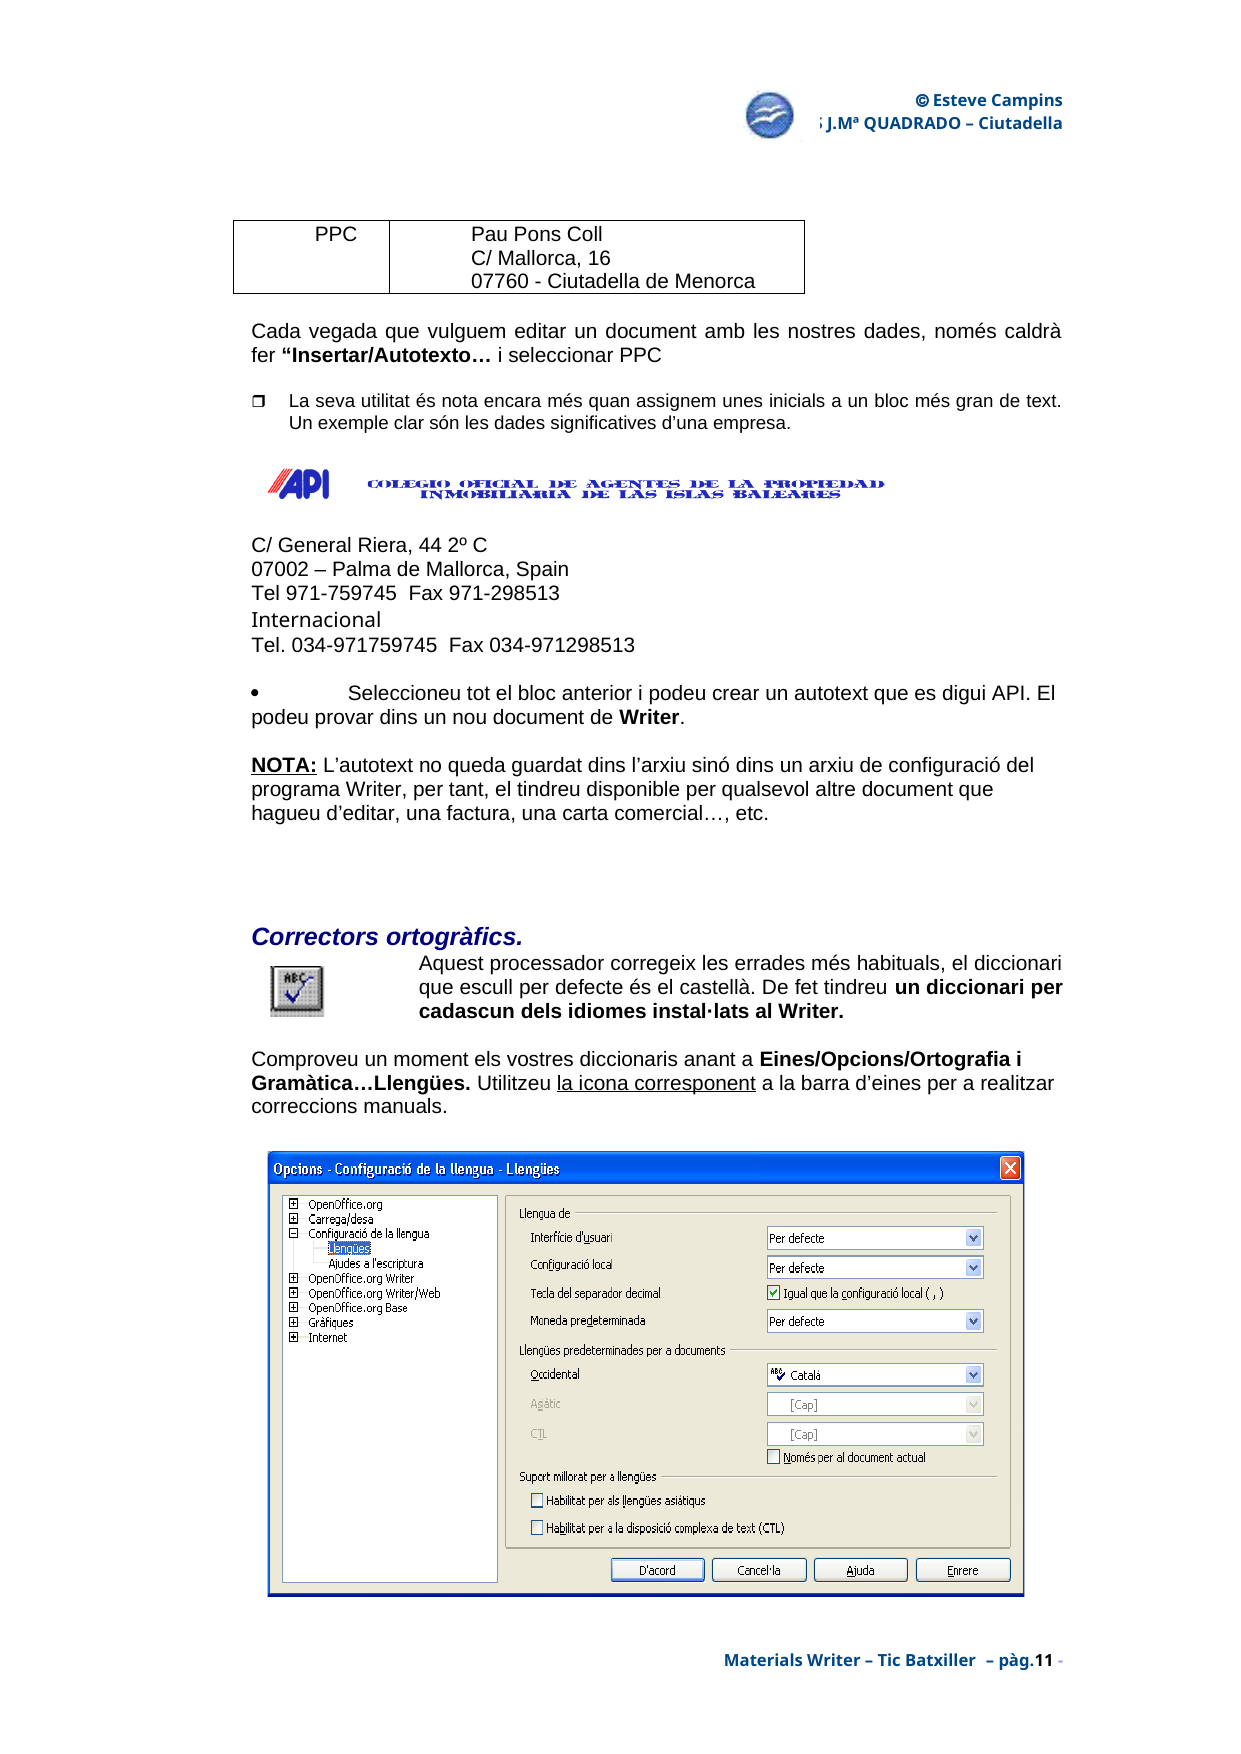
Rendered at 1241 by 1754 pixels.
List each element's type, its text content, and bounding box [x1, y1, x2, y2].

text Internacional [251, 605, 1063, 633]
table_header PPC [234, 221, 389, 293]
picture [260, 966, 325, 1017]
picture [267, 466, 329, 500]
text NOTA: L’autotext no queda guardat dins l’arxiu sinó dins un arxiu de configuració del programa Writer, per tant, el tindreu disponible per qualsevol altre document que hagueu d’editar, una factura, una carta comercial…, etc. [251, 753, 1063, 849]
text Comproveu un moment els vostres diccionaris anant a Eines/Opcions/Ortografia i Gramàtica…Llengües. Utilitzeu la icona corresponent a la barra d’eines per a realitzar correccions manuals. [251, 1046, 1063, 1118]
picture [367, 479, 885, 500]
picture [743, 86, 821, 156]
text C/ General Riera, 44 2º C 07002 – Palma de Mallorca, Spain Tel 971-759745 Fax 971-298513 [251, 533, 1063, 605]
list Seleccioneu tot el bloc anterior i podeu crear un autotext que es digui API. El podeu provar dins un nou document de Writer. [251, 681, 1063, 729]
subtitle Correctors ortogràfics. [251, 922, 1063, 951]
text Cada vegada que vulguem editar un document amb les nostres dades, només caldrà fer “Insertar/Autotexto… i seleccionar PPC [251, 318, 1063, 366]
list La seva utilitat és nota encara més quan assignem unes inicials a un bloc més gran de text. Un exemple clar són les dades significatives d’una empresa. [251, 390, 1063, 433]
table_header Pau Pons Coll C/ Mallorca, 16 07760 - Ciutadella de Menorca [390, 221, 804, 293]
text Tel. 034-971759745 Fax 034-971298513 [251, 633, 1063, 657]
picture [267, 1151, 1025, 1597]
text Aquest processador corregeix les errades més habituals, el diccionari que escull per defecte és el castellà. De fet tindreu un diccionari per cadascun dels idiomes instal·lats al Writer. [251, 951, 1063, 1022]
